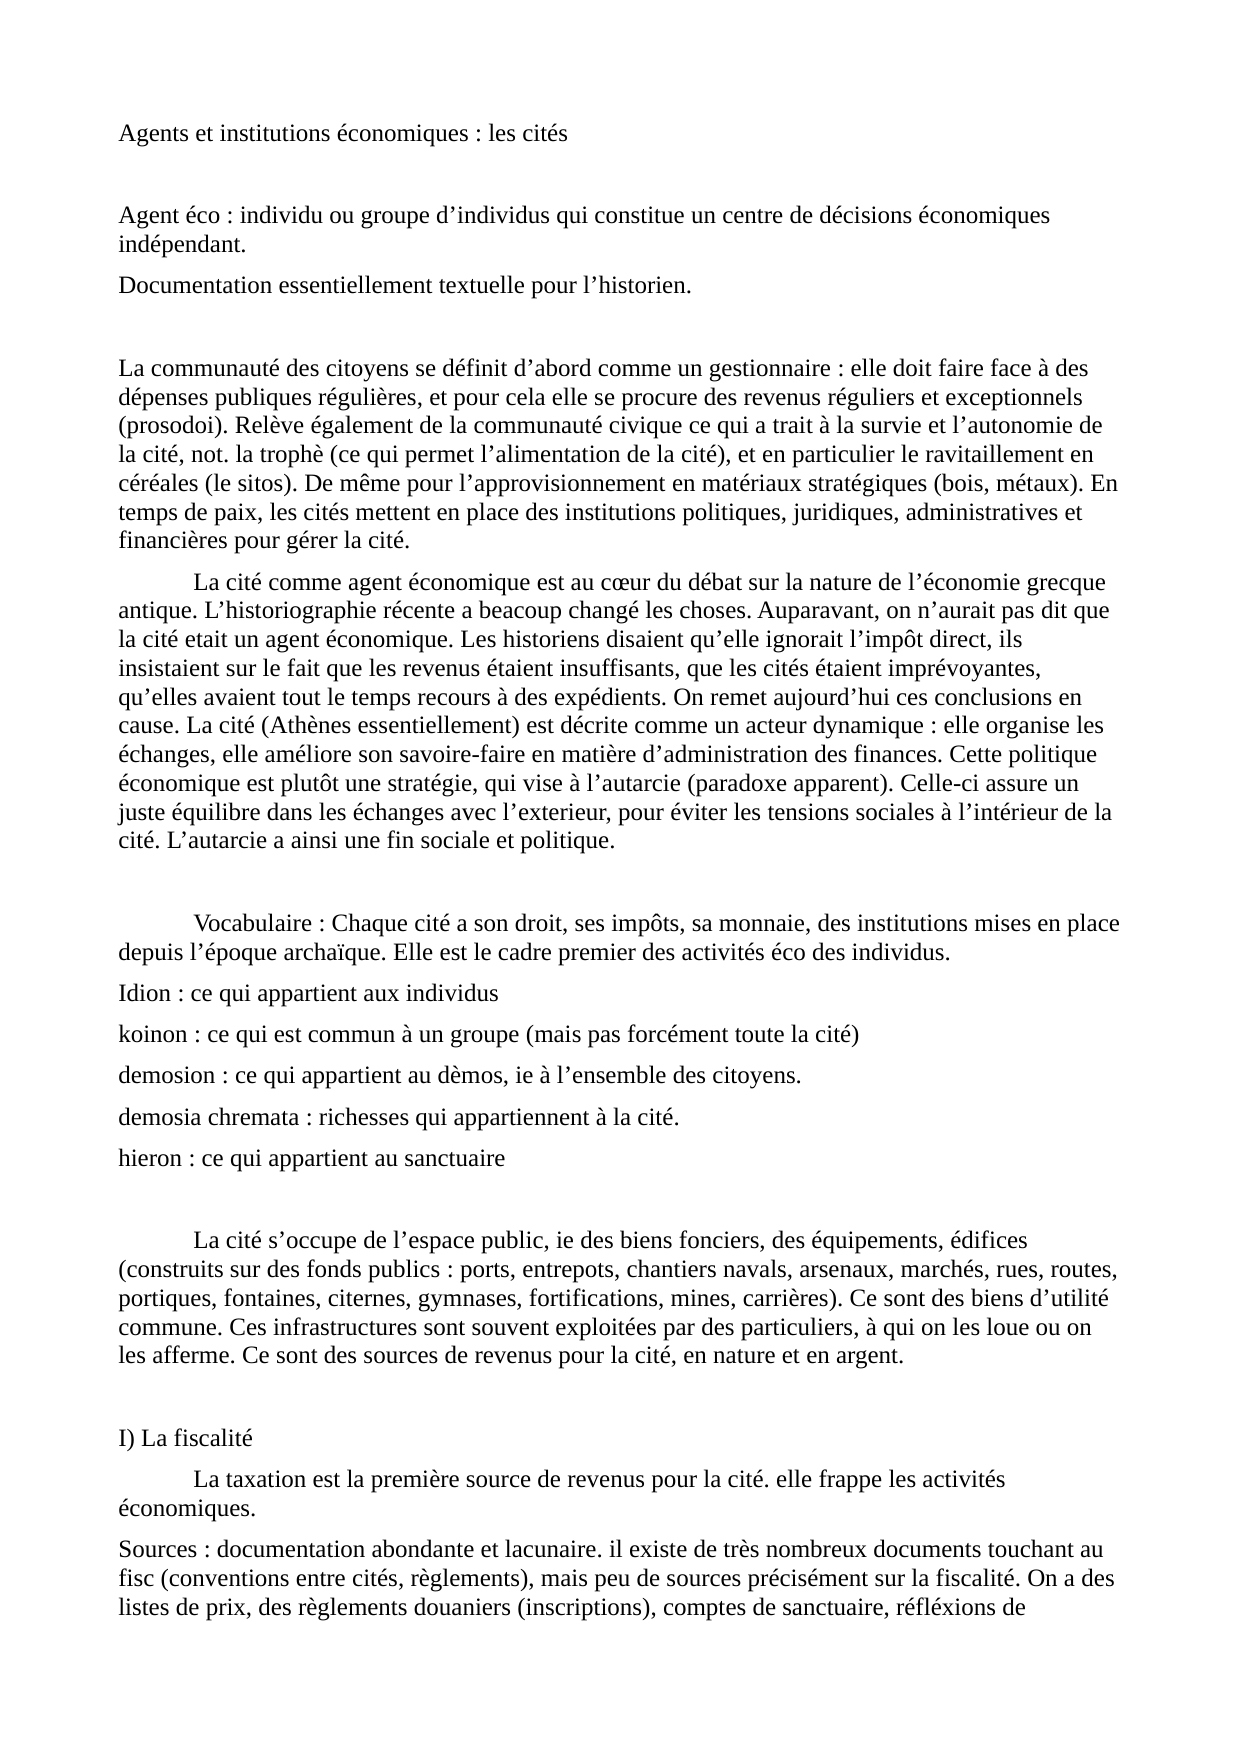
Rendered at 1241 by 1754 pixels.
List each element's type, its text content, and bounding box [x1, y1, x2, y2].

text La cité comme agent économique est au cœur du débat sur la nature de l’économie grecque antique. L’historiographie récente a beacoup changé les choses. Auparavant, on n’aurait pas dit que la cité etait un agent économique. Les historiens disaient qu’elle ignorait l’impôt direct, ils insistaient sur le fait que les revenus étaient insuffisants, que les cités étaient imprévoyantes, qu’elles avaient tout le temps recours à des expédients. On remet aujourd’hui ces conclusions en cause. La cité (Athènes essentiellement) est décrite comme un acteur dynamique : elle organise les échanges, elle améliore son savoire-faire en matière d’administration des finances. Cette politique économique est plutôt une stratégie, qui vise à l’autarcie (paradoxe apparent). Celle-ci assure un juste équilibre dans les échanges avec l’exterieur, pour éviter les tensions sociales à l’intérieur de la cité. L’autarcie a ainsi une fin sociale et politique. [118, 567, 1122, 854]
text La cité s’occupe de l’espace public, ie des biens fonciers, des équipements, édifices (construits sur des fonds publics : ports, entrepots, chantiers navals, arsenaux, marchés, rues, routes, portiques, fontaines, citernes, gymnases, fortifications, mines, carrières). Ce sont des biens d’utilité commune. Ces infrastructures sont souvent exploitées par des particuliers, à qui on les loue ou on les afferme. Ce sont des sources de revenus pour la cité, en nature et en argent. [118, 1226, 1122, 1369]
text Agents et institutions économiques : les cités [118, 118, 1122, 147]
text La communauté des citoyens se définit d’abord comme un gestionnaire : elle doit faire face à des dépenses publiques régulières, et pour cela elle se procure des revenus réguliers et exceptionnels (prosodoi). Relève également de la communauté civique ce qui a trait à la survie et l’autonomie de la cité, not. la trophè (ce qui permet l’alimentation de la cité), et en particulier le ravitaillement en céréales (le sitos). De même pour l’approvisionnement en matériaux stratégiques (bois, métaux). En temps de paix, les cités mettent en place des institutions politiques, juridiques, administratives et financières pour gérer la cité. [118, 353, 1122, 554]
text demosion : ce qui appartient au dèmos, ie à l’ensemble des citoyens. [118, 1061, 1122, 1089]
text Vocabulaire : Chaque cité a son droit, ses impôts, sa monnaie, des institutions mises en place depuis l’époque archaïque. Elle est le cadre premier des activités éco des individus. [118, 908, 1122, 966]
text Documentation essentiellement textuelle pour l’historien. [118, 271, 1122, 299]
text Agent éco : individu ou groupe d’individus qui constitue un centre de décisions économiques indépendant. [118, 201, 1122, 258]
text Sources : documentation abondante et lacunaire. il existe de très nombreux documents touchant au fisc (conventions entre cités, règlements), mais peu de sources précisément sur la fiscalité. On a des listes de prix, des règlements douaniers (inscriptions), comptes de sanctuaire, réfléxions de [118, 1534, 1122, 1621]
text Idion : ce qui appartient aux individus [118, 978, 1122, 1007]
text hieron : ce qui appartient au sanctuaire [118, 1143, 1122, 1172]
text demosia chremata : richesses qui appartiennent à la cité. [118, 1102, 1122, 1131]
text La taxation est la première source de revenus pour la cité. elle frappe les activités économiques. [118, 1464, 1122, 1522]
text I) La fiscalité [118, 1423, 1122, 1452]
text koinon : ce qui est commun à un groupe (mais pas forcément toute la cité) [118, 1019, 1122, 1048]
